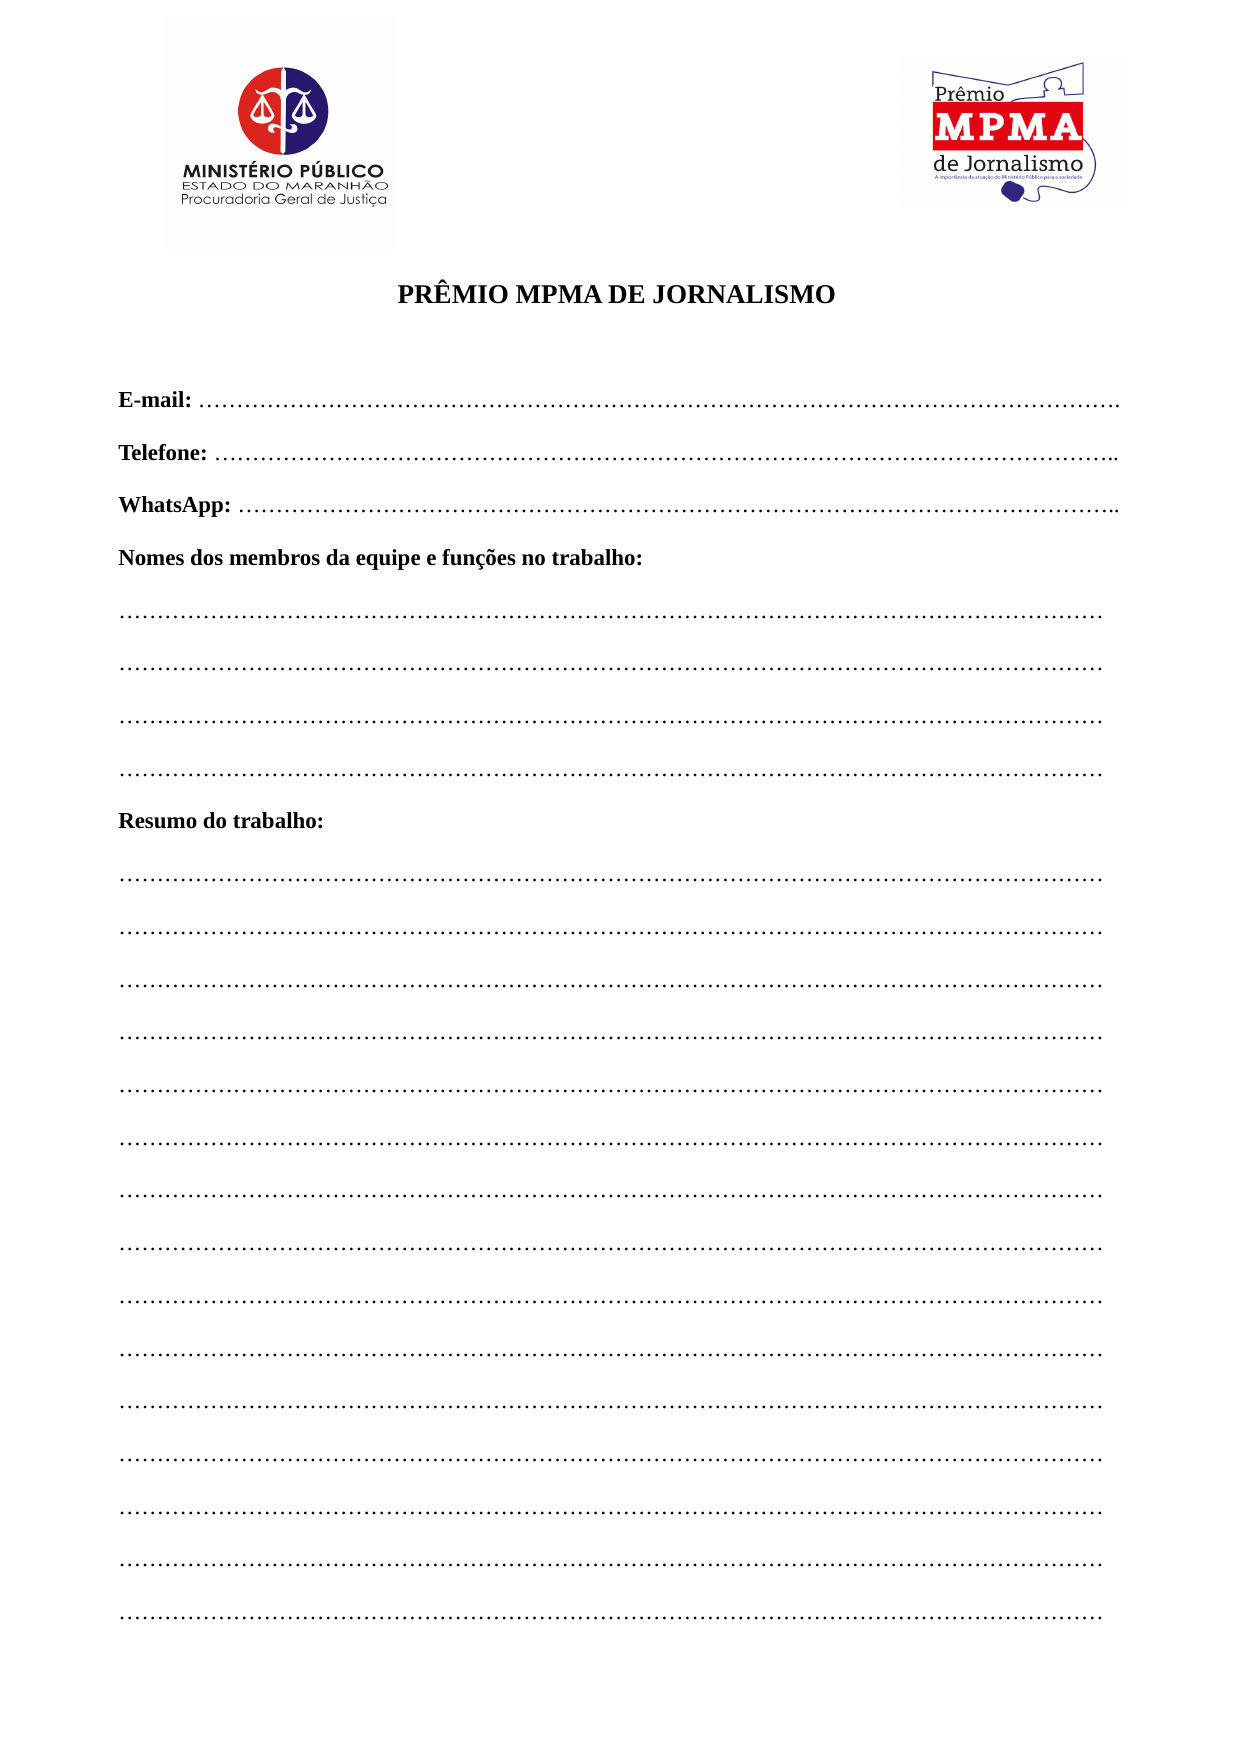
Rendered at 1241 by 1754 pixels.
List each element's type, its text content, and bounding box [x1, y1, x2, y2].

text …………………………………………………………………………………………………………………………………………………………………………………………………………………………………… [118, 1018, 1122, 1097]
text ………………………………………………………………………………………………………………… [118, 860, 1122, 887]
text ………………………………………………………………………………………………………………… [118, 597, 1122, 623]
text ………………………………………………………………………………………………………………… [118, 755, 1122, 781]
text ………………………………………………………………………………………………………………… [118, 1545, 1122, 1572]
text Resumo do trabalho: [118, 807, 1122, 834]
text ………………………………………………………………………………………………………………… [118, 1598, 1122, 1624]
title PRÊMIO MPMA DE JORNALISMO [118, 278, 1122, 310]
text …………………………………………………………………………………………………………………………………………………………………………………………………………………………………… [118, 1229, 1122, 1308]
text E-mail: …………………………………………………………………………………………………………. [118, 386, 1122, 412]
text ………………………………………………………………………………………………………………… [118, 1176, 1122, 1203]
picture [163, 16, 398, 251]
text Telefone: ……………………………………………………………………………………………………….. [118, 438, 1122, 465]
text ………………………………………………………………………………………………………………… [118, 966, 1122, 992]
text ………………………………………………………………………………………………………………… [118, 1387, 1122, 1414]
picture [898, 55, 1126, 210]
text ………………………………………………………………………………………………………………… [118, 1334, 1122, 1361]
text ………………………………………………………………………………………………………………… [118, 702, 1122, 728]
text ………………………………………………………………………………………………………………… [118, 1124, 1122, 1150]
text ………………………………………………………………………………………………………………… [118, 913, 1122, 939]
text WhatsApp: …………………………………………………………………………………………………….. [118, 491, 1122, 518]
text Nomes dos membros da equipe e funções no trabalho: [118, 544, 1122, 570]
text …………………………………………………………………………………………………………………………………………………………………………………………………………………………………… [118, 1440, 1122, 1519]
text ………………………………………………………………………………………………………………… [118, 649, 1122, 676]
